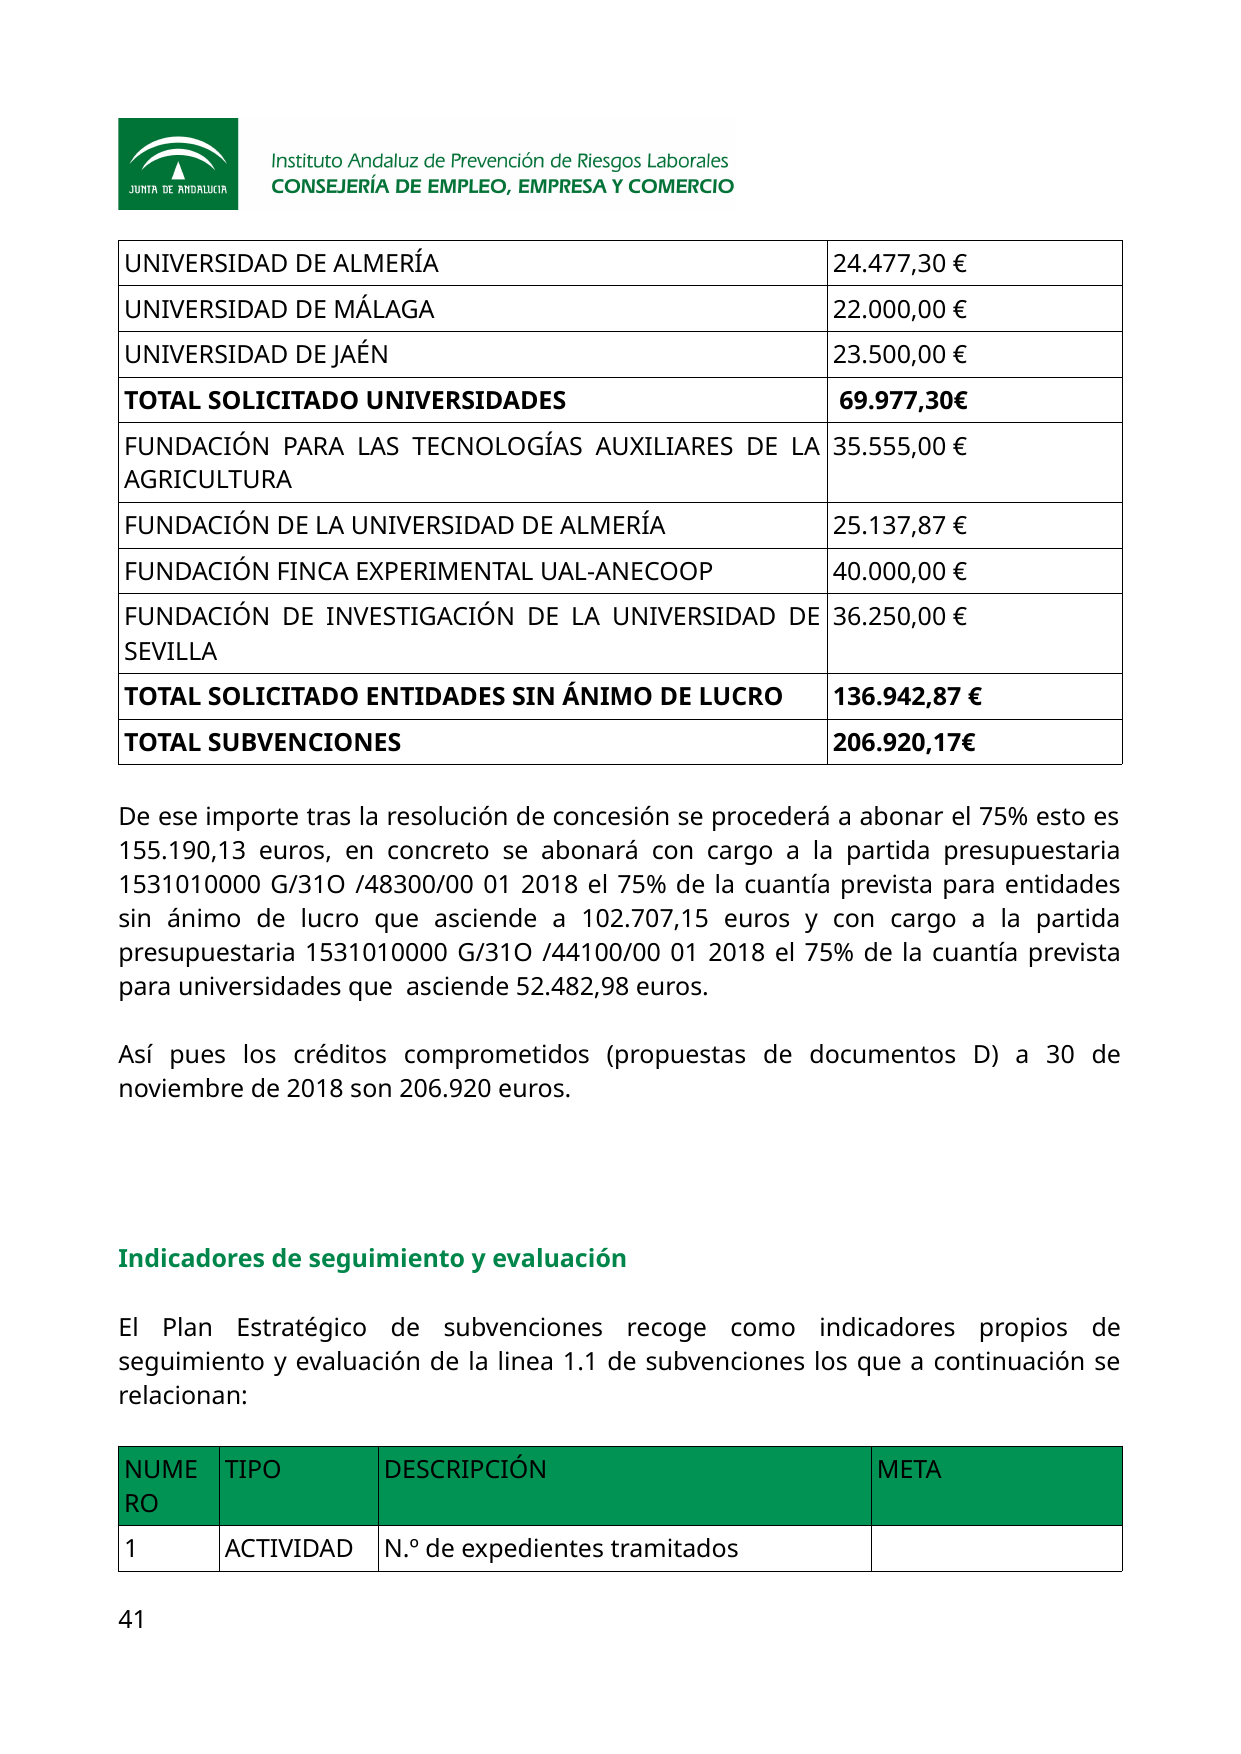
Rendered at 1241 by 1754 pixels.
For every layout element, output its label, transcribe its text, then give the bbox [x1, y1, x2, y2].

table_cell TOTAL SOLICITADO ENTIDADES SIN ÁNIMO DE LUCRO [119, 674, 827, 718]
table_cell 35.555,00 € [828, 423, 1122, 502]
table_cell FUNDACIÓN PARA LAS TECNOLOGÍAS AUXILIARES DE LA AGRICULTURA [119, 423, 827, 502]
table_header META [872, 1447, 1122, 1525]
text De ese importe tras la resolución de concesión se procederá a abonar el 75% esto es 155.190,13 euros, en concreto se abonará con cargo a la partida presupuestaria 1531010000 G/31O /48300/00 01 2018 el 75% de la cuantía prevista para entidades sin ánimo de lucro que asciende a 102.707,15 euros y con cargo a la partida presupuestaria 1531010000 G/31O /44100/00 01 2018 el 75% de la cuantía prevista para universidades que asciende 52.482,98 euros. [118, 798, 1122, 1003]
table_header TIPO [220, 1447, 378, 1525]
table_cell 22.000,00 € [828, 286, 1122, 331]
table_cell 40.000,00 € [828, 549, 1122, 593]
table_cell UNIVERSIDAD DE MÁLAGA [119, 286, 827, 331]
table_cell ACTIVIDAD [220, 1526, 378, 1571]
picture [118, 118, 737, 210]
table_header DESCRIPCIÓN [379, 1447, 871, 1525]
table_cell FUNDACIÓN FINCA EXPERIMENTAL UAL-ANECOOP [119, 549, 827, 593]
table_cell 24.477,30 € [828, 241, 1122, 285]
table_cell 23.500,00 € [828, 332, 1122, 377]
text El Plan Estratégico de subvenciones recoge como indicadores propios de seguimiento y evaluación de la linea 1.1 de subvenciones los que a continuación se relacionan: [118, 1309, 1122, 1411]
table_cell N.º de expedientes tramitados [379, 1526, 871, 1571]
table_cell UNIVERSIDAD DE JAÉN [119, 332, 827, 377]
table_cell FUNDACIÓN DE LA UNIVERSIDAD DE ALMERÍA [119, 503, 827, 548]
table_cell 69.977,30€ [828, 378, 1122, 422]
table_cell FUNDACIÓN DE INVESTIGACIÓN DE LA UNIVERSIDAD DE SEVILLA [119, 594, 827, 673]
table_cell [872, 1526, 1122, 1571]
table_cell 25.137,87 € [828, 503, 1122, 548]
table_cell 206.920,17€ [828, 720, 1122, 764]
table_cell TOTAL SUBVENCIONES [119, 720, 827, 764]
table_cell 36.250,00 € [828, 594, 1122, 673]
text Así pues los créditos comprometidos (propuestas de documentos D) a 30 de noviembre de 2018 son 206.920 euros. [118, 1037, 1122, 1105]
table_header NUMERO [119, 1447, 219, 1525]
table_cell 136.942,87 € [828, 674, 1122, 718]
table_cell 1 [119, 1526, 219, 1571]
table_cell UNIVERSIDAD DE ALMERÍA [119, 241, 827, 285]
text Indicadores de seguimiento y evaluación [118, 1241, 1122, 1275]
table_cell TOTAL SOLICITADO UNIVERSIDADES [119, 378, 827, 422]
